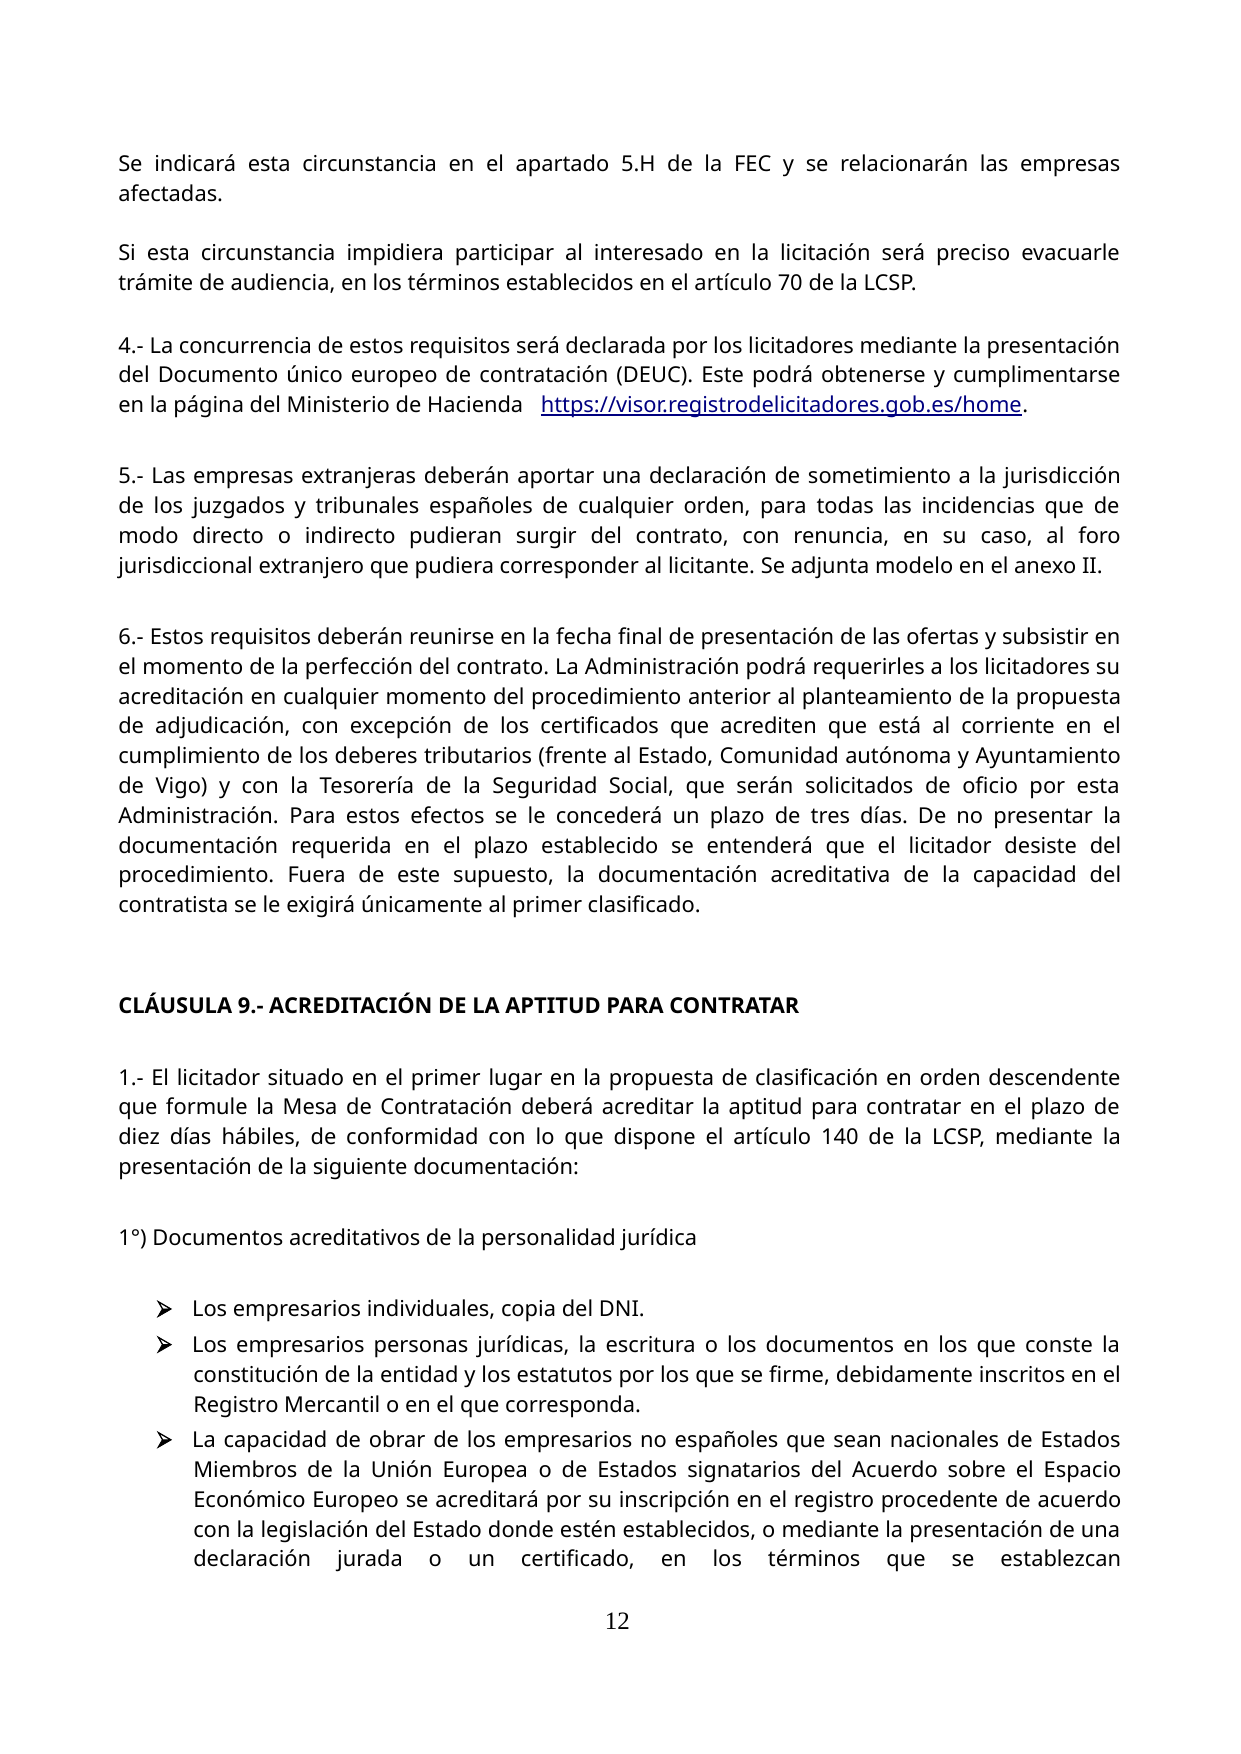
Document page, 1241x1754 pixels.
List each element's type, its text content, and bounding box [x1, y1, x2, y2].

text CLÁUSULA 9.- ACREDITACIÓN DE LA APTITUD PARA CONTRATAR [118, 990, 1122, 1020]
text 6.- Estos requisitos deberán reunirse en la fecha final de presentación de las ofertas y subsistir en el momento de la perfección del contrato. La Administración podrá requerirles a los licitadores su acreditación en cualquier momento del procedimiento anterior al planteamiento de la propuesta de adjudicación, con excepción de los certificados que acrediten que está al corriente en el cumplimiento de los deberes tributarios (frente al Estado, Comunidad autónoma y Ayuntamiento de Vigo) y con la Tesorería de la Seguridad Social, que serán solicitados de oficio por esta Administración. Para estos efectos se le concederá un plazo de tres días. De no presentar la documentación requerida en el plazo establecido se entenderá que el licitador desiste del procedimiento. Fuera de este supuesto, la documentación acreditativa de la capacidad del contratista se le exigirá únicamente al primer clasificado. [118, 621, 1122, 919]
list Los empresarios personas jurídicas, la escritura o los documentos en los que conste la constitución de la entidad y los estatutos por los que se firme, debidamente inscritos en el Registro Mercantil o en el que corresponda. [156, 1329, 1122, 1418]
text 4.- La concurrencia de estos requisitos será declarada por los licitadores mediante la presentación del Documento único europeo de contratación (DEUC). Este podrá obtenerse y cumplimentarse en la página del Ministerio de Hacienda https://visor.registrodelicitadores.gob.es/home. [118, 329, 1122, 419]
list La capacidad de obrar de los empresarios no españoles que sean nacionales de Estados Miembros de la Unión Europea o de Estados signatarios del Acuerdo sobre el Espacio Económico Europeo se acreditará por su inscripción en el registro procedente de acuerdo con la legislación del Estado donde estén establecidos, o mediante la presentación de una declaración jurada o un certificado, en los términos que se establezcan [156, 1424, 1122, 1573]
text 1°) Documentos acreditativos de la personalidad jurídica [118, 1222, 1122, 1252]
text Se indicará esta circunstancia en el apartado 5.H de la FEC y se relacionarán las empresas afectadas. [118, 148, 1122, 207]
text 5.- Las empresas extranjeras deberán aportar una declaración de sometimiento a la jurisdicción de los juzgados y tribunales españoles de cualquier orden, para todas las incidencias que de modo directo o indirecto pudieran surgir del contrato, con renuncia, en su caso, al foro jurisdiccional extranjero que pudiera corresponder al licitante. Se adjunta modelo en el anexo II. [118, 460, 1122, 579]
text Si esta circunstancia impidiera participar al interesado en la licitación será preciso evacuarle trámite de audiencia, en los términos establecidos en el artículo 70 de la LCSP. [118, 237, 1122, 297]
list Los empresarios individuales, copia del DNI. [156, 1293, 1122, 1323]
text 1.- El licitador situado en el primer lugar en la propuesta de clasificación en orden descendente que formule la Mesa de Contratación deberá acreditar la aptitud para contratar en el plazo de diez días hábiles, de conformidad con lo que dispone el artículo 140 de la LCSP, mediante la presentación de la siguiente documentación: [118, 1061, 1122, 1181]
